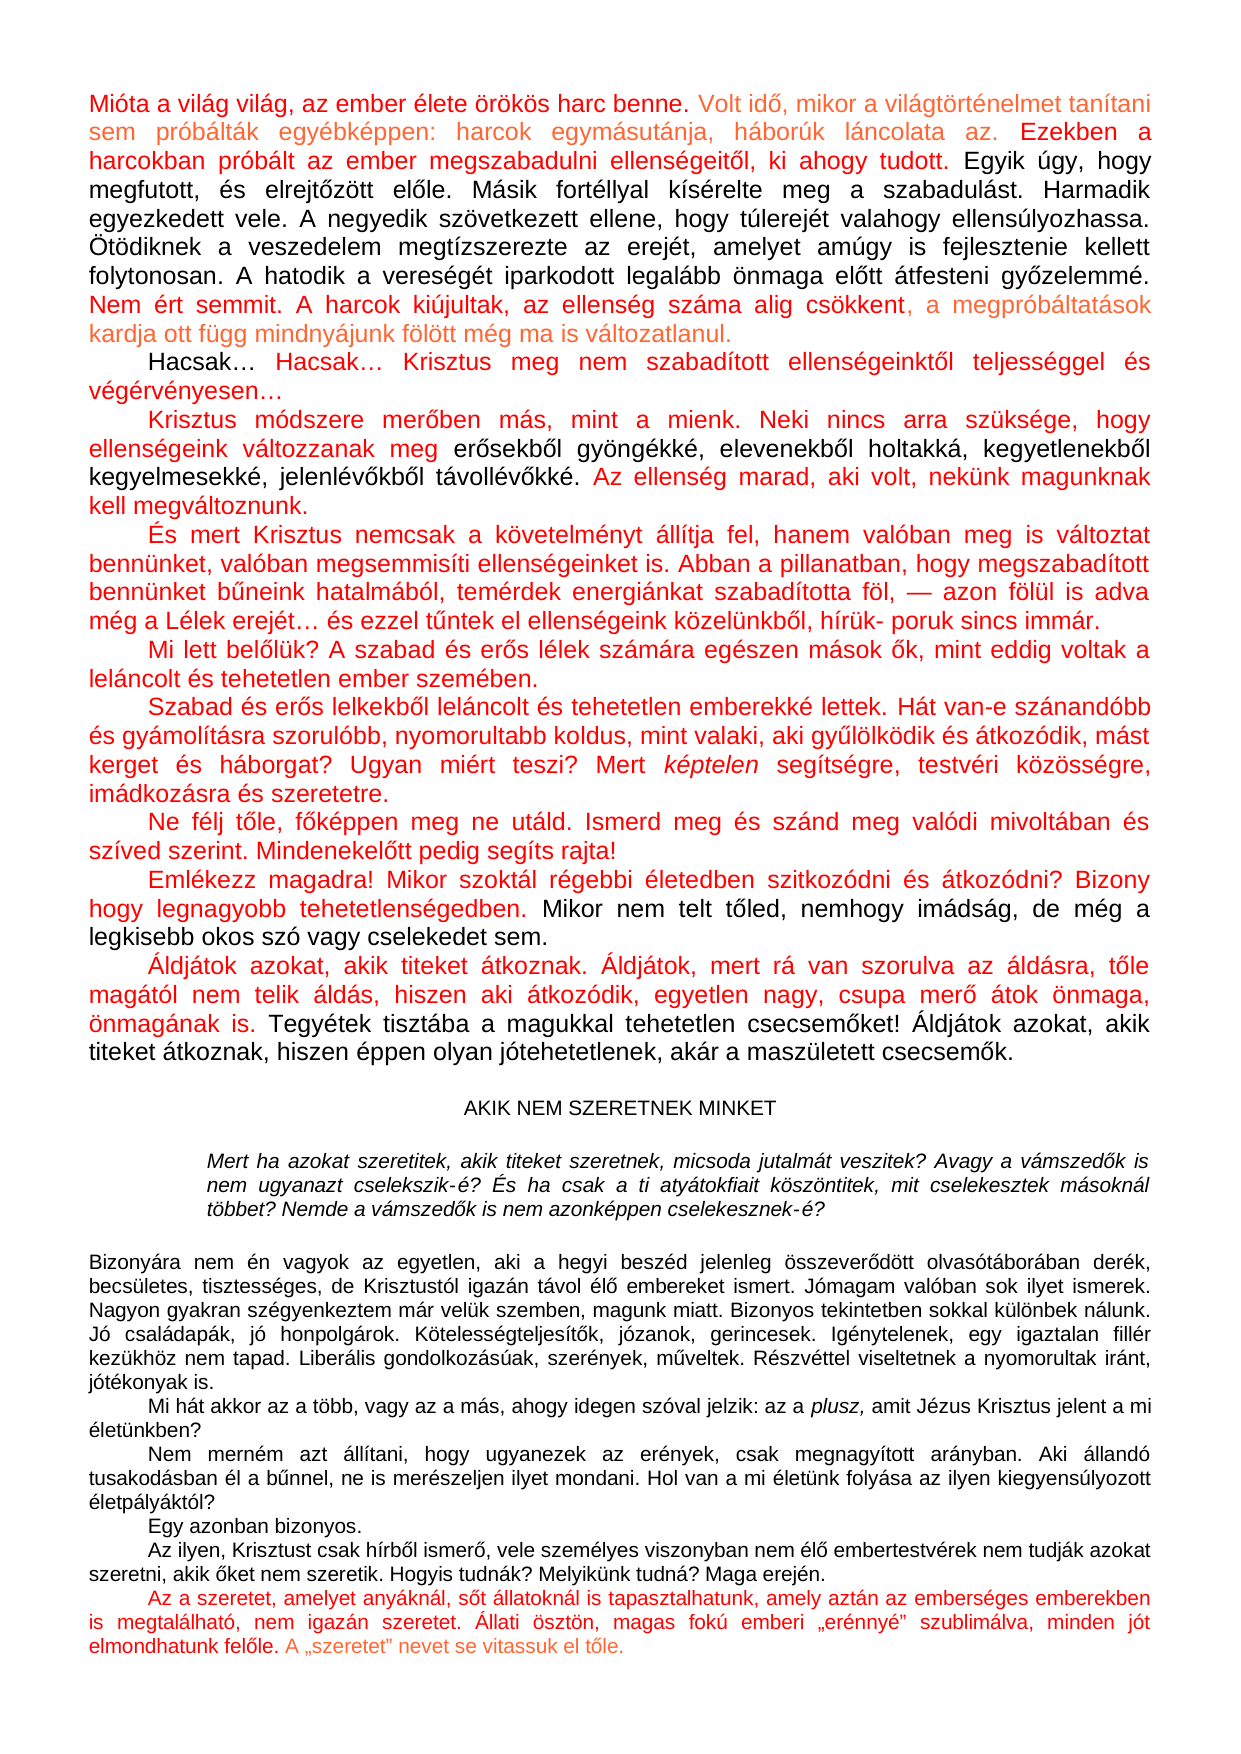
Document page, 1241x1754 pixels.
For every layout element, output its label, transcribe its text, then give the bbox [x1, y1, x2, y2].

text Az a szeretet, amelyet anyáknál, sőt állatoknál is tapasztalhatunk, amely aztán az emberséges emberekben is megtalálható, nem igazán szeretet. Állati ösztön, magas fokú emberi „erénnyé” szublimálva, minden jót elmondhatunk felőle. A „szeretet” nevet se vitassuk el tőle. [88, 1586, 1152, 1658]
text És mert Krisztus nemcsak a követelményt állítja fel, hanem valóban meg is változtat bennünket, valóban megsemmisíti ellenségeinket is. Abban a pillanatban, hogy megszabadított bennünket bűneink hatalmából, temérdek energiánkat szabadította föl, — azon fölül is adva még a Lélek erejét… és ezzel tűntek el ellenségeink közelünkből, hírük- poruk sincs immár. [88, 520, 1152, 635]
text Szabad és erős lelkekből leláncolt és tehetetlen emberekké lettek. Hát van‑e szánandóbb és gyámolításra szorulóbb, nyomorultabb koldus, mint valaki, aki gyűlölködik és átkozódik, mást kerget és háborgat? Ugyan miért teszi? Mert képtelen segítségre, testvéri közösségre, imádkozásra és szeretetre. [88, 692, 1152, 807]
text Mert ha azokat szeretitek, akik titeket szeretnek, micsoda jutalmát veszitek? Avagy a vámszedők is nem ugyanazt cselekszik‑é? És ha csak a ti atyátokfiait köszöntitek, mit cselekesztek másoknál többet? Nemde a vámszedők is nem azonképpen cselekesznek‑é? [207, 1149, 1152, 1221]
text Áldjátok azokat, akik titeket átkoznak. Áldjátok, mert rá van szorulva az áldásra, tőle magától nem telik áldás, hiszen aki átkozódik, egyetlen nagy, csupa merő átok önmaga, önmagának is. Tegyétek tisztába a magukkal tehetetlen csecsemőket! Áldjátok azokat, akik titeket átkoznak, hiszen éppen olyan jótehetetlenek, akár a maszületett csecsemők. [88, 951, 1152, 1066]
text Bizonyára nem én vagyok az egyetlen, aki a hegyi beszéd jelenleg összeverődött olvasótáborában derék, becsületes, tisztességes, de Krisztustól igazán távol élő embereket ismert. Jómagam valóban sok ilyet ismerek. Nagyon gyakran szégyenkeztem már velük szemben, magunk miatt. Bizonyos tekintetben sokkal különbek nálunk. Jó családapák, jó honpolgárok. Kötelességteljesítők, józanok, gerincesek. Igénytelenek, egy igaztalan fillér kezükhöz nem tapad. Liberális gondolkozásúak, szerények, műveltek. Részvéttel viseltetnek a nyomorultak iránt, jótékonyak is. [88, 1250, 1152, 1394]
text Emlékezz magadra! Mikor szoktál régebbi életedben szitkozódni és átkozódni? Bizony hogy legnagyobb tehetetlenségedben. Mikor nem telt tőled, nemhogy imádság, de még a legkisebb okos szó vagy cselekedet sem. [88, 865, 1152, 951]
text Mi hát akkor az a több, vagy az a más, ahogy idegen szóval jelzik: az a plusz, amit Jézus Krisztus jelent a mi életünkben? [88, 1394, 1152, 1442]
text Nem merném azt állítani, hogy ugyanezek az erények, csak megnagyított arányban. Aki állandó tusakodásban él a bűnnel, ne is merészeljen ilyet mondani. Hol van a mi életünk folyása az ilyen kiegyensúlyozott életpályáktól? [88, 1442, 1152, 1514]
text Mi lett belőlük? A szabad és erős lélek számára egészen mások ők, mint eddig voltak a leláncolt és tehetetlen ember szemében. [88, 635, 1152, 692]
text Egy azonban bizonyos. [88, 1514, 1152, 1538]
text Hacsak… Hacsak… Krisztus meg nem szabadított ellenségeinktől teljességgel és végérvényesen… [88, 347, 1152, 405]
text Ne félj tőle, főképpen meg ne utáld. Ismerd meg és szánd meg valódi mivoltában és szíved szerint. Mindenekelőtt pedig segíts rajta! [88, 807, 1152, 865]
text Az ilyen, Krisztust csak hírből ismerő, vele személyes viszonyban nem élő embertestvérek nem tudják azokat szeretni, akik őket nem szeretik. Hogyis tudnák? Melyikünk tudná? Maga erején. [88, 1538, 1152, 1586]
text Mióta a világ világ, az ember élete örökös harc benne. Volt idő, mikor a világtörténelmet tanítani sem próbálták egyébképpen: harcok egymásutánja, háborúk láncolata az. Ezekben a harcokban próbált az ember megszabadulni ellenségeitől, ki ahogy tudott. Egyik úgy, hogy megfutott, és elrejtőzött előle. Másik fortéllyal kísérelte meg a szabadulást. Harmadik egyezkedett vele. A negyedik szövetkezett ellene, hogy túlerejét valahogy ellensúlyozhassa. Ötödiknek a veszedelem megtízszerezte az erejét, amelyet amúgy is fejlesztenie kellett folytonosan. A hatodik a vereségét iparkodott legalább önmaga előtt átfesteni győzelemmé. Nem ért semmit. A harcok kiújultak, az ellenség száma alig csökkent, a megpróbáltatások kardja ott függ mindnyájunk fölött még ma is változatlanul. [88, 88, 1152, 347]
text AKIK NEM SZERETNEK MINKET [88, 1096, 1152, 1119]
text Krisztus módszere merőben más, mint a mienk. Neki nincs arra szüksége, hogy ellenségeink változzanak meg erősekből gyöngékké, elevenekből holtakká, kegyetlenekből kegyelmesekké, jelenlévőkből távollévőkké. Az ellenség marad, aki volt, nekünk magunknak kell megváltoznunk. [88, 405, 1152, 520]
